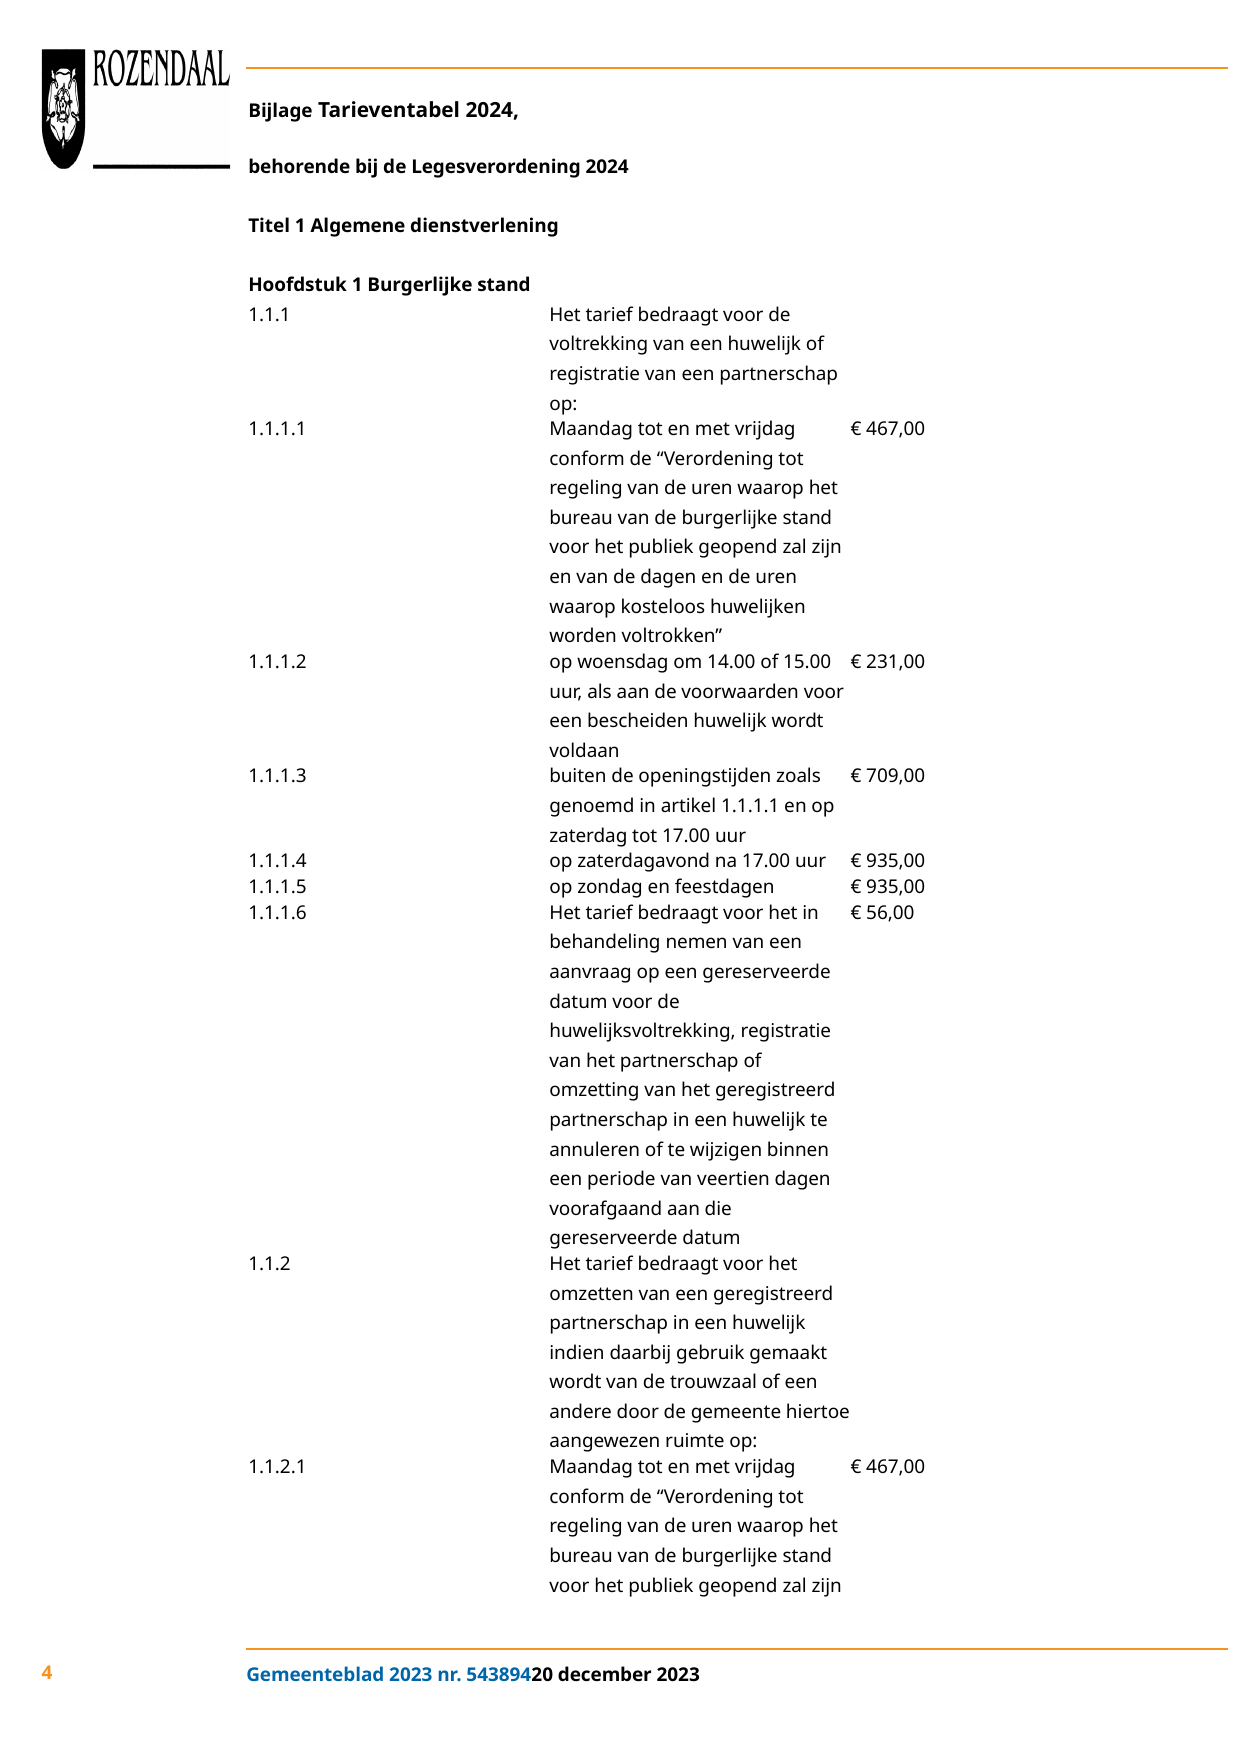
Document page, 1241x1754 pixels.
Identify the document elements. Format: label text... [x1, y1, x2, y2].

table_cell Maandag tot en met vrijdag conform de “Verordening tot regeling van de uren waarop het bureau van de burgerlijke stand voor het publiek geopend zal zijn en van de dagen en de uren waarop kosteloos huwelijken worden voltrokken” [549, 415, 850, 648]
text Titel 1 Algemene dienstverlening [248, 212, 1152, 238]
table_cell op woensdag om 14.00 of 15.00 uur, als aan de voorwaarden voor een bescheiden huwelijk wordt voldaan [549, 648, 850, 763]
table_cell 1.1.1.4 [248, 848, 549, 873]
picture [41, 47, 231, 172]
table_header Het tarief bedraagt voor de voltrekking van een huwelijk of registratie van een partnerschap op: [549, 301, 850, 415]
table_cell 1.1.2 [248, 1250, 549, 1453]
table_cell € 709,00 [850, 763, 1152, 848]
table_cell € 56,00 [850, 899, 1152, 1250]
table_cell € 467,00 [850, 415, 1152, 648]
table_cell [850, 1250, 1152, 1453]
table_cell 1.1.1.6 [248, 899, 549, 1250]
table_cell 1.1.2.1 [248, 1454, 549, 1597]
table_cell € 935,00 [850, 873, 1152, 899]
table_cell Het tarief bedraagt voor het omzetten van een geregistreerd partnerschap in een huwelijk indien daarbij gebruik gemaakt wordt van de trouwzaal of een andere door de gemeente hiertoe aangewezen ruimte op: [549, 1250, 850, 1453]
text behorende bij de Legesverordening 2024 [248, 153, 1152, 179]
table_cell op zondag en feestdagen [549, 873, 850, 899]
table_cell 1.1.1.5 [248, 873, 549, 899]
table_cell op zaterdagavond na 17.00 uur [549, 848, 850, 873]
table_cell € 935,00 [850, 848, 1152, 873]
table_header [850, 301, 1152, 415]
table_cell 1.1.1.1 [248, 415, 549, 648]
table_cell Maandag tot en met vrijdag conform de “Verordening tot regeling van de uren waarop het bureau van de burgerlijke stand voor het publiek geopend zal zijn [549, 1454, 850, 1597]
text Bijlage Tarieventabel 2024, [248, 95, 1152, 123]
table_header 1.1.1 [248, 301, 549, 415]
table_cell buiten de openingstijden zoals genoemd in artikel 1.1.1.1 en op zaterdag tot 17.00 uur [549, 763, 850, 848]
table_cell 1.1.1.2 [248, 648, 549, 763]
table_cell Het tarief bedraagt voor het in behandeling nemen van een aanvraag op een gereserveerde datum voor de huwelijksvoltrekking, registratie van het partnerschap of omzetting van het geregistreerd partnerschap in een huwelijk te annuleren of te wijzigen binnen een periode van veertien dagen voorafgaand aan die gereserveerde datum [549, 899, 850, 1250]
text Hoofdstuk 1 Burgerlijke stand [248, 271, 1152, 297]
table_cell 1.1.1.3 [248, 763, 549, 848]
table_cell € 467,00 [850, 1454, 1152, 1597]
table_cell € 231,00 [850, 648, 1152, 763]
